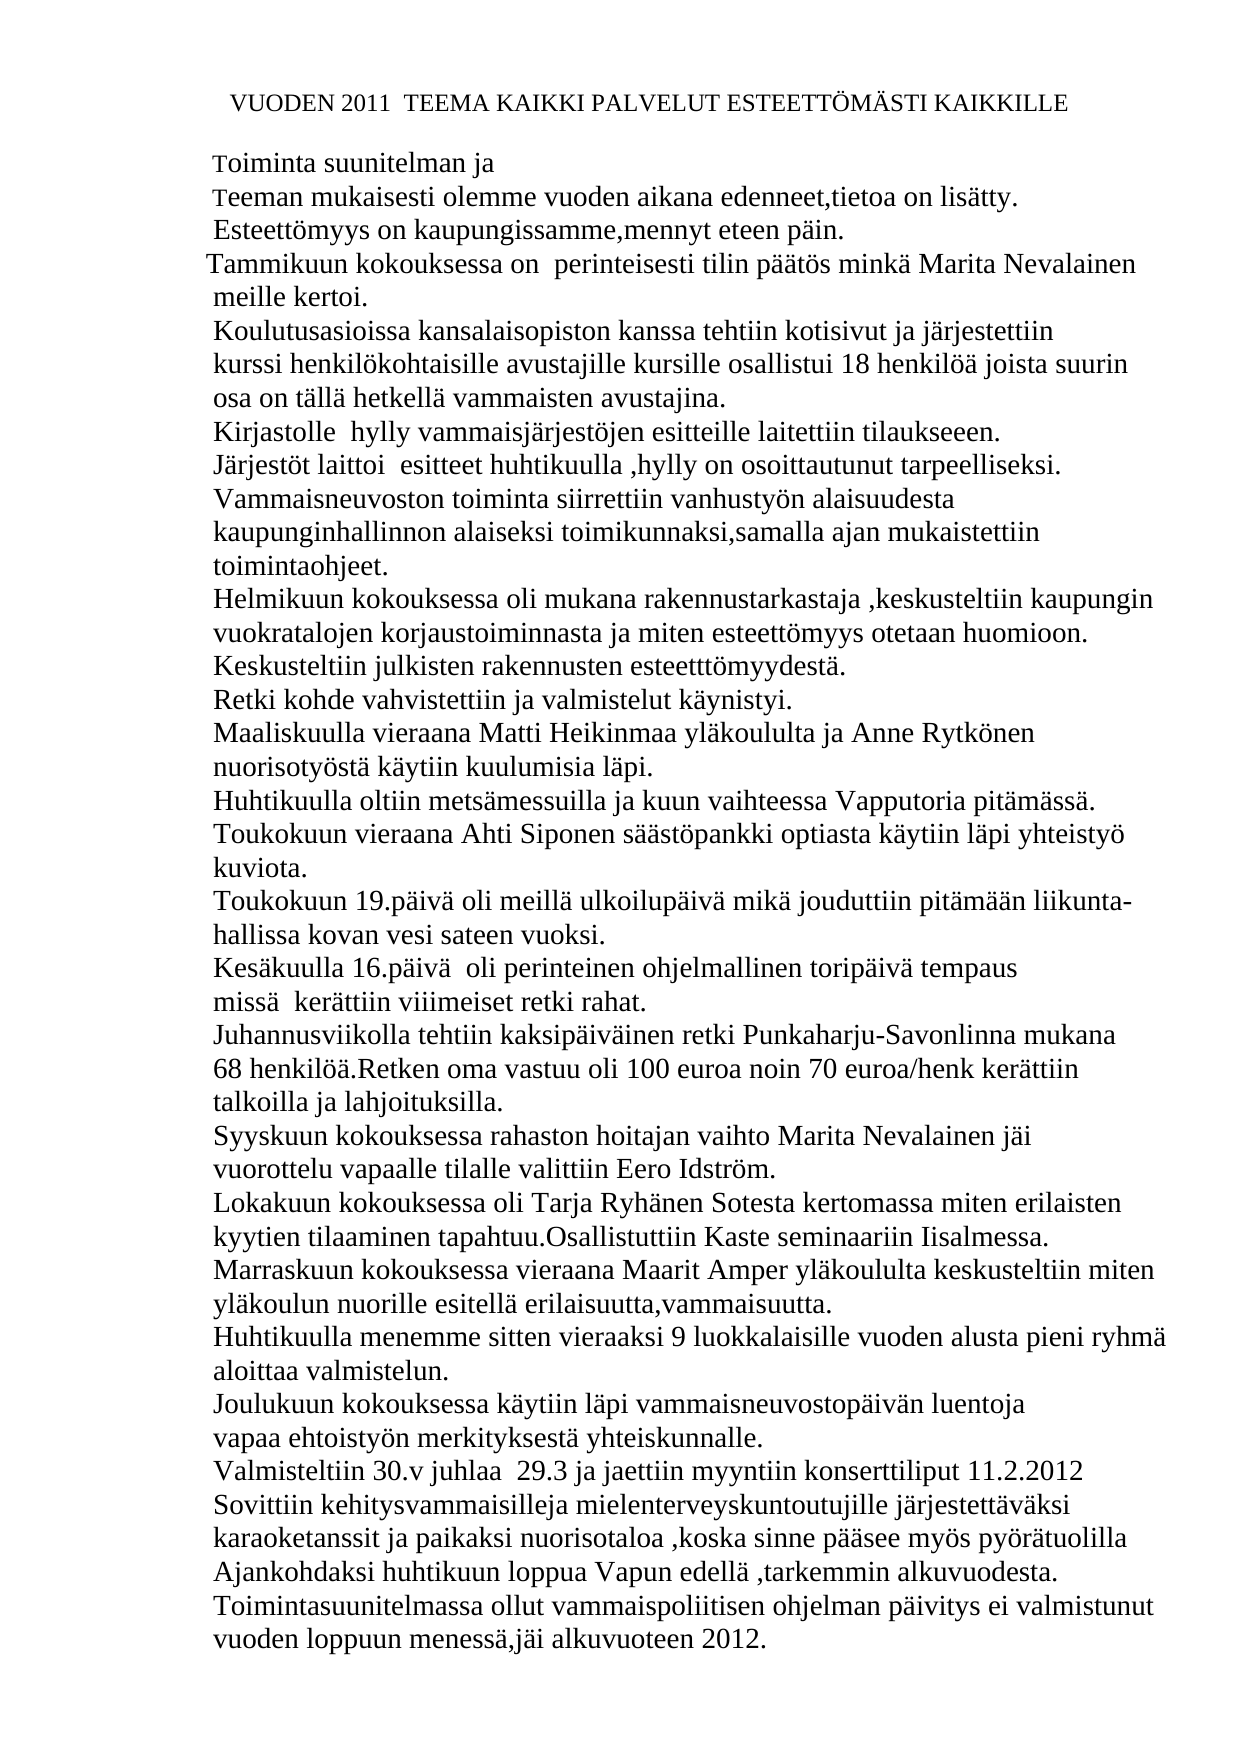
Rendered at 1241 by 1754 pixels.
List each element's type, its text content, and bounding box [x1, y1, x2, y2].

text Lokakuun kokouksessa oli Tarja Ryhänen Sotesta kertomassa miten erilaisten [118, 1185, 1181, 1219]
text Koulutusasioissa kansalaisopiston kanssa tehtiin kotisivut ja järjestettiin [118, 313, 1181, 347]
text talkoilla ja lahjoituksilla. [118, 1084, 1181, 1118]
text Vammaisneuvoston toiminta siirrettiin vanhustyön alaisuudesta [118, 481, 1181, 514]
text Ajankohdaksi huhtikuun loppua Vapun edellä ,tarkemmin alkuvuodesta. [118, 1554, 1181, 1588]
text vuoden loppuun menessä,jäi alkuvuoteen 2012. [118, 1621, 1181, 1655]
text Marraskuun kokouksessa vieraana Maarit Amper yläkoululta keskusteltiin miten [118, 1252, 1181, 1286]
text Helmikuun kokouksessa oli mukana rakennustarkastaja ,keskusteltiin kaupungin [118, 581, 1181, 615]
text Järjestöt laittoi esitteet huhtikuulla ,hylly on osoittautunut tarpeelliseksi. [118, 447, 1181, 481]
text Sovittiin kehitysvammaisilleja mielenterveyskuntoutujille järjestettäväksi [118, 1487, 1181, 1521]
text Toukokuun 19.päivä oli meillä ulkoilupäivä mikä jouduttiin pitämään liikunta- [118, 883, 1181, 917]
text Juhannusviikolla tehtiin kaksipäiväinen retki Punkaharju-Savonlinna mukana [118, 1017, 1181, 1051]
text Retki kohde vahvistettiin ja valmistelut käynistyi. [118, 682, 1181, 716]
text Valmisteltiin 30.v juhlaa 29.3 ja jaettiin myyntiin konserttiliput 11.2.2012 [118, 1453, 1181, 1487]
text vuorottelu vapaalle tilalle valittiin Eero Idström. [118, 1152, 1181, 1185]
text kyytien tilaaminen tapahtuu.Osallistuttiin Kaste seminaariin Iisalmessa. [118, 1219, 1181, 1252]
text vuokratalojen korjaustoiminnasta ja miten esteettömyys otetaan huomioon. [118, 615, 1181, 648]
text Esteettömyys on kaupungissamme,mennyt eteen päin. [118, 212, 1181, 246]
text Toimintasuunitelmassa ollut vammaispoliitisen ohjelman päivitys ei valmistunut [118, 1588, 1181, 1621]
text karaoketanssit ja paikaksi nuorisotaloa ,koska sinne pääsee myös pyörätuolilla [118, 1521, 1181, 1554]
text Huhtikuulla oltiin metsämessuilla ja kuun vaihteessa Vapputoria pitämässä. [118, 783, 1181, 816]
text meille kertoi. [118, 279, 1181, 313]
text Huhtikuulla menemme sitten vieraaksi 9 luokkalaisille vuoden alusta pieni ryhmä [118, 1319, 1181, 1353]
text nuorisotyöstä käytiin kuulumisia läpi. [118, 749, 1181, 783]
text aloittaa valmistelun. [118, 1353, 1181, 1386]
text 68 henkilöä.Retken oma vastuu oli 100 euroa noin 70 euroa/henk kerättiin [118, 1051, 1181, 1084]
text hallissa kovan vesi sateen vuoksi. [118, 917, 1181, 950]
text missä kerättiin viiimeiset retki rahat. [118, 984, 1181, 1017]
text VUODEN 2011 TEEMA KAIKKI PALVELUT ESTEETTÖMÄSTI KAIKKILLE [118, 88, 1181, 117]
text Tammikuun kokouksessa on perinteisesti tilin päätös minkä Marita Nevalainen [118, 246, 1181, 279]
text Toukokuun vieraana Ahti Siponen säästöpankki optiasta käytiin läpi yhteistyö [118, 816, 1181, 850]
text Maaliskuulla vieraana Matti Heikinmaa yläkoululta ja Anne Rytkönen [118, 716, 1181, 749]
text Kesäkuulla 16.päivä oli perinteinen ohjelmallinen toripäivä tempaus [118, 950, 1181, 984]
text Joulukuun kokouksessa käytiin läpi vammaisneuvostopäivän luentoja [118, 1386, 1181, 1420]
text vapaa ehtoistyön merkityksestä yhteiskunnalle. [118, 1420, 1181, 1453]
text kurssi henkilökohtaisille avustajille kursille osallistui 18 henkilöä joista suurin [118, 347, 1181, 380]
text Syyskuun kokouksessa rahaston hoitajan vaihto Marita Nevalainen jäi [118, 1118, 1181, 1152]
text osa on tällä hetkellä vammaisten avustajina. [118, 380, 1181, 414]
text yläkoulun nuorille esitellä erilaisuutta,vammaisuutta. [118, 1286, 1181, 1319]
text toimintaohjeet. [118, 548, 1181, 581]
text Kirjastolle hylly vammaisjärjestöjen esitteille laitettiin tilaukseeen. [118, 414, 1181, 447]
text Teeman mukaisesti olemme vuoden aikana edenneet,tietoa on lisätty. [118, 179, 1181, 212]
text kuviota. [118, 850, 1181, 883]
text Keskusteltiin julkisten rakennusten esteetttömyydestä. [118, 648, 1181, 682]
text Toiminta suunitelman ja [118, 145, 1181, 179]
text kaupunginhallinnon alaiseksi toimikunnaksi,samalla ajan mukaistettiin [118, 514, 1181, 548]
